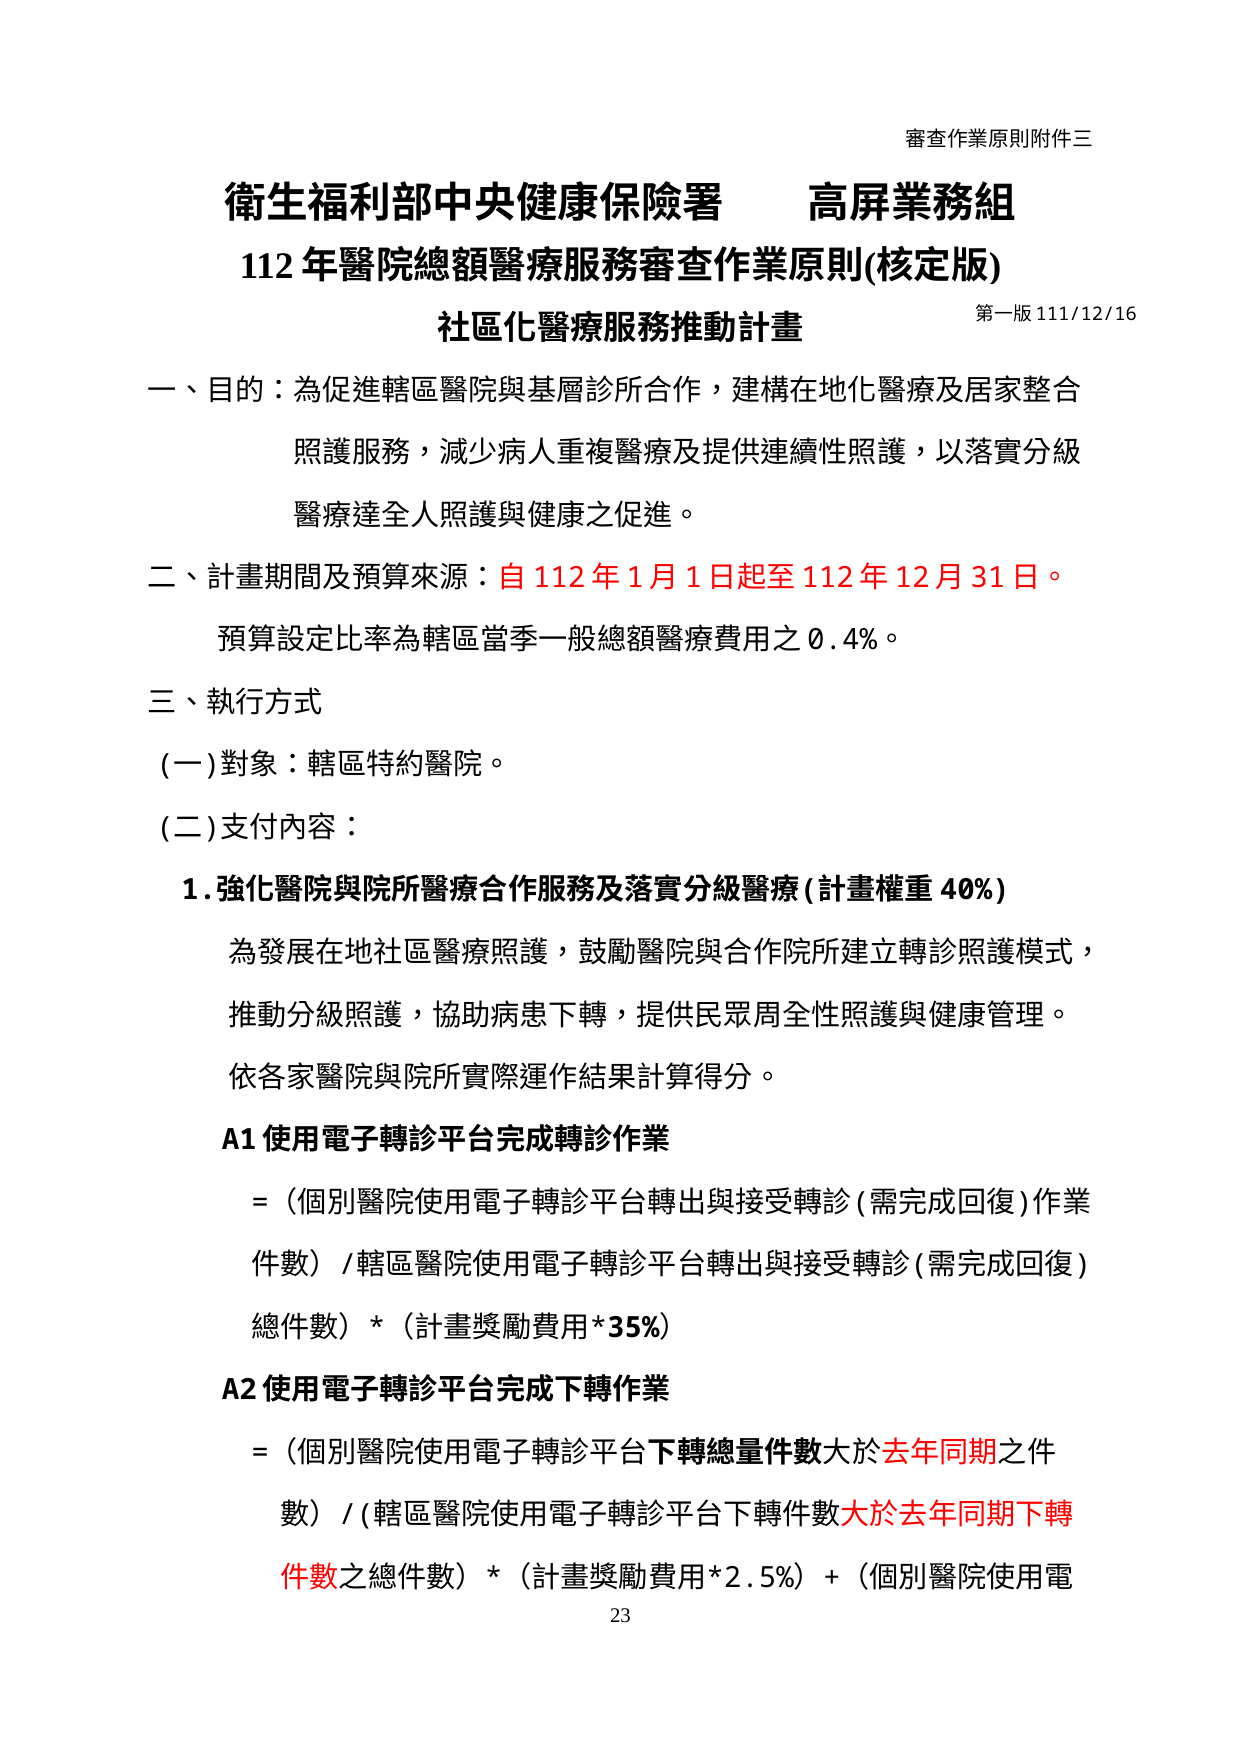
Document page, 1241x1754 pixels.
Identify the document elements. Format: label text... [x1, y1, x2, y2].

text 第一版111/12/16 [975, 292, 1167, 327]
text 審查作業原則附件三 [148, 96, 1092, 158]
text 二、計畫期間及預算來源：自112年1月1日起至112年12月31日。 [148, 533, 1092, 596]
text (二)支付內容： [156, 783, 1092, 846]
text 三、執行方式 [148, 658, 1092, 721]
text (一)對象：轄區特約醫院。 [156, 721, 1092, 783]
text 為發展在地社區醫療照護，鼓勵醫院與合作院所建立轉診照護模式，推動分級照護，協助病患下轉，提供民眾周全性照護與健康管理。依各家醫院與院所實際運作結果計算得分。 [228, 908, 1092, 1096]
text =（個別醫院使用電子轉診平台轉出與接受轉診(需完成回復)作業件數）/轄區醫院使用電子轉診平台轉出與接受轉診(需完成回復)總件數）*（計畫獎勵費用*35%） [251, 1158, 1092, 1346]
text 衛生福利部中央健康保險署 高屏業務組 [148, 158, 1092, 221]
text 一、目的：為促進轄區醫院與基層診所合作，建構在地化醫療及居家整合照護服務，減少病人重複醫療及提供連續性照護，以落實分級醫療達全人照護與健康之促進。 [148, 346, 1092, 533]
text A2使用電子轉診平台完成下轉作業 [222, 1346, 1092, 1408]
text A1使用電子轉診平台完成轉診作業 [148, 1096, 1092, 1158]
text 預算設定比率為轄區當季一般總額醫療費用之0.4%。 [148, 596, 1092, 658]
text 1.強化醫院與院所醫療合作服務及落實分級醫療(計畫權重40%) [181, 846, 1092, 908]
text 社區化醫療服務推動計畫 [148, 283, 1182, 350]
text =（個別醫院使用電子轉診平台下轉總量件數大於去年同期之件數）/(轄區醫院使用電子轉診平台下轉件數大於去年同期下轉件數之總件數）*（計畫獎勵費用*2.5%）+（個別醫院使用電 [251, 1408, 1092, 1596]
text 112年醫院總額醫療服務審查作業原則(核定版) [148, 221, 1092, 283]
